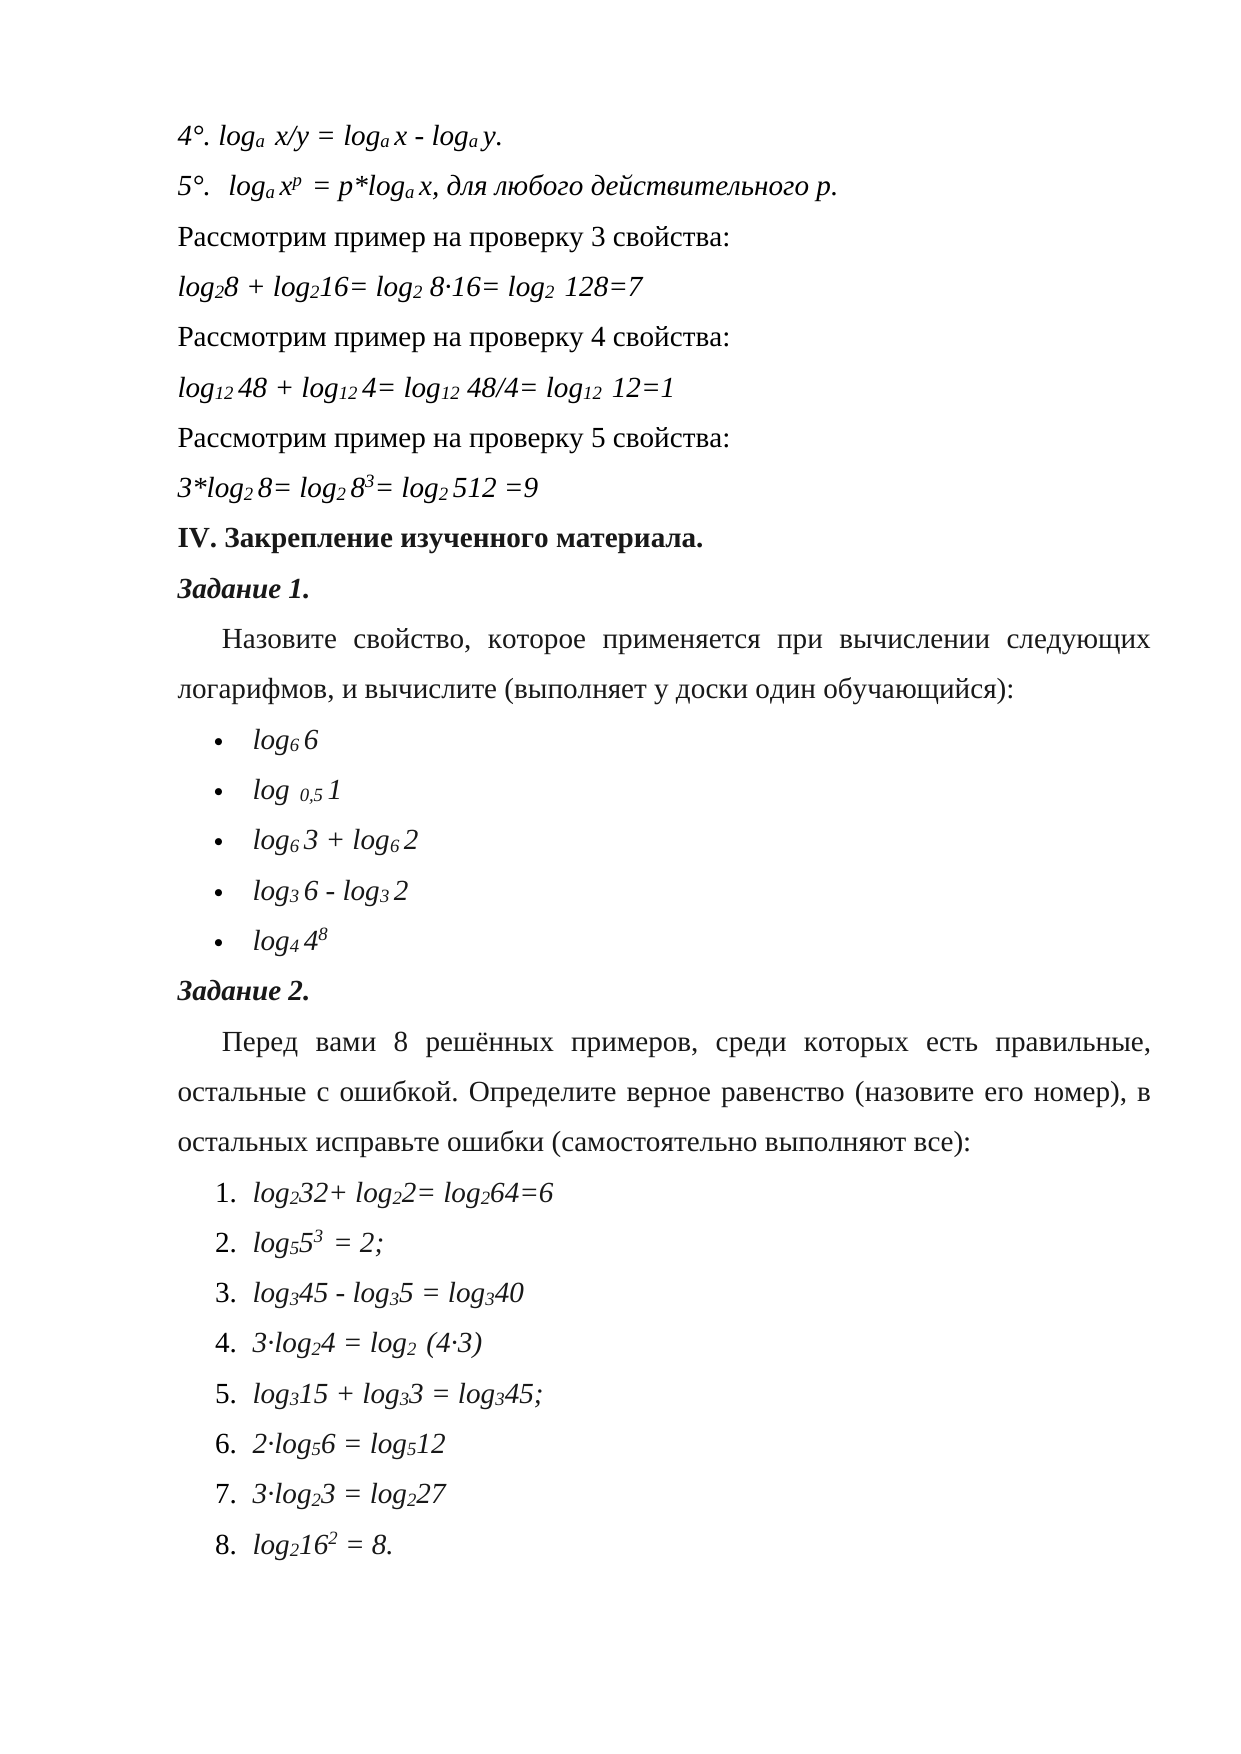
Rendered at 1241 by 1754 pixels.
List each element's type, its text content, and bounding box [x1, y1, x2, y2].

list log232+ log22= log264=6 [215, 1175, 1152, 1208]
list log553 = 2; [215, 1225, 1152, 1258]
text Перед вами 8 решённых примеров, среди которых есть правильные, остальные с ошибкой. Определите верное равенство (назовите его номер), в остальных исправьте ошибки (самостоятельно выполняют все): [177, 1024, 1152, 1158]
text 4°. logа х/у = logа х - logа у. [177, 118, 1152, 152]
list 3∙log23 = log227 [215, 1477, 1152, 1510]
text Рассмотрим пример на проверку 3 свойства: [177, 219, 1152, 252]
text IV. Закрепление изученного материала. [177, 521, 1152, 554]
text 5°. logа хp = p*logа х, для любого действительного p. [177, 168, 1152, 202]
list log6 6 [215, 722, 1152, 755]
list log345 - log35 = log340 [215, 1275, 1152, 1309]
text log12 48 + log12 4= log12 48/4= log12 12=1 [177, 370, 1152, 403]
list log4 48 [215, 923, 1152, 957]
text Назовите свойство, которое применяется при вычислении следующих логарифмов, и вычислите (выполняет у доски один обучающийся): [177, 621, 1152, 705]
text Задание 2. [177, 973, 1152, 1007]
text Задание 1. [177, 571, 1152, 604]
list log2162 = 8. [215, 1527, 1152, 1560]
list log 0,5 1 [215, 772, 1152, 806]
text log28 + log216= log2 8∙16= log2 128=7 [177, 269, 1152, 303]
list 3∙log24 = log2 (4∙3) [215, 1326, 1152, 1359]
list log6 3 + log6 2 [215, 822, 1152, 856]
list log315 + log33 = log345; [215, 1376, 1152, 1409]
list log3 6 - log3 2 [215, 873, 1152, 906]
text 3*log2 8= log2 83= log2 512 =9 [177, 470, 1152, 504]
list 2∙log56 = log512 [215, 1426, 1152, 1460]
text Рассмотрим пример на проверку 4 свойства: [177, 319, 1152, 353]
text Рассмотрим пример на проверку 5 свойства: [177, 420, 1152, 453]
